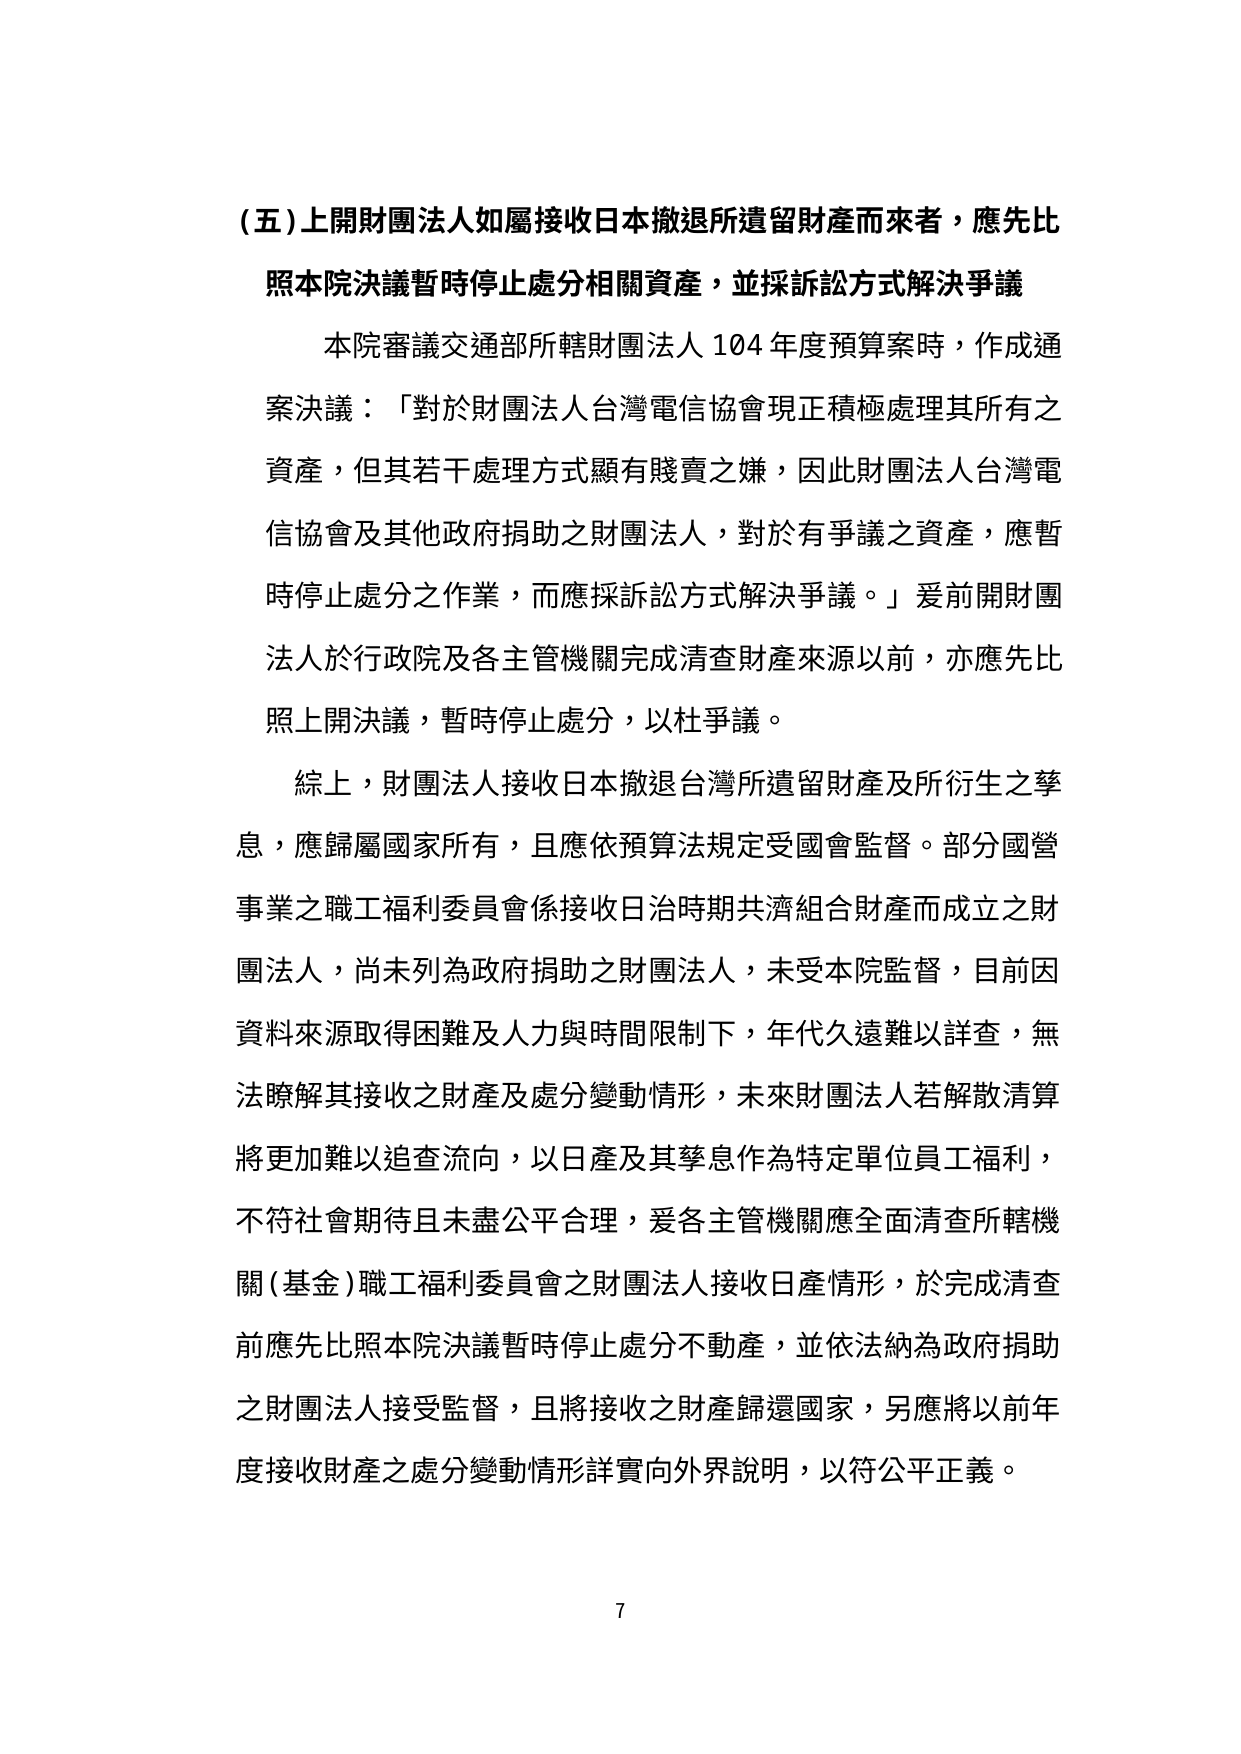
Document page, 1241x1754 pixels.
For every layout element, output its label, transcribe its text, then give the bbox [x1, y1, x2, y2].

text (五)上開財團法人如屬接收日本撤退所遺留財產而來者，應先比照本院決議暫時停止處分相關資產，並採訴訟方式解決爭議 [236, 177, 1063, 302]
text 綜上，財團法人接收日本撤退台灣所遺留財產及所衍生之孳息，應歸屬國家所有，且應依預算法規定受國會監督。部分國營事業之職工福利委員會係接收日治時期共濟組合財產而成立之財團法人，尚未列為政府捐助之財團法人，未受本院監督，目前因資料來源取得困難及人力與時間限制下，年代久遠難以詳查，無法瞭解其接收之財產及處分變動情形，未來財團法人若解散清算將更加難以追查流向，以日產及其孳息作為特定單位員工福利，不符社會期待且未盡公平合理，爰各主管機關應全面清查所轄機關(基金)職工福利委員會之財團法人接收日產情形，於完成清查前應先比照本院決議暫時停止處分不動產，並依法納為政府捐助之財團法人接受監督，且將接收之財產歸還國家，另應將以前年度接收財產之處分變動情形詳實向外界說明，以符公平正義。 [236, 740, 1063, 1490]
text 本院審議交通部所轄財團法人104年度預算案時，作成通案決議：「對於財團法人台灣電信協會現正積極處理其所有之資產，但其若干處理方式顯有賤賣之嫌，因此財團法人台灣電信協會及其他政府捐助之財團法人，對於有爭議之資產，應暫時停止處分之作業，而應採訴訟方式解決爭議。」爰前開財團法人於行政院及各主管機關完成清查財產來源以前，亦應先比照上開決議，暫時停止處分，以杜爭議。 [265, 302, 1063, 740]
